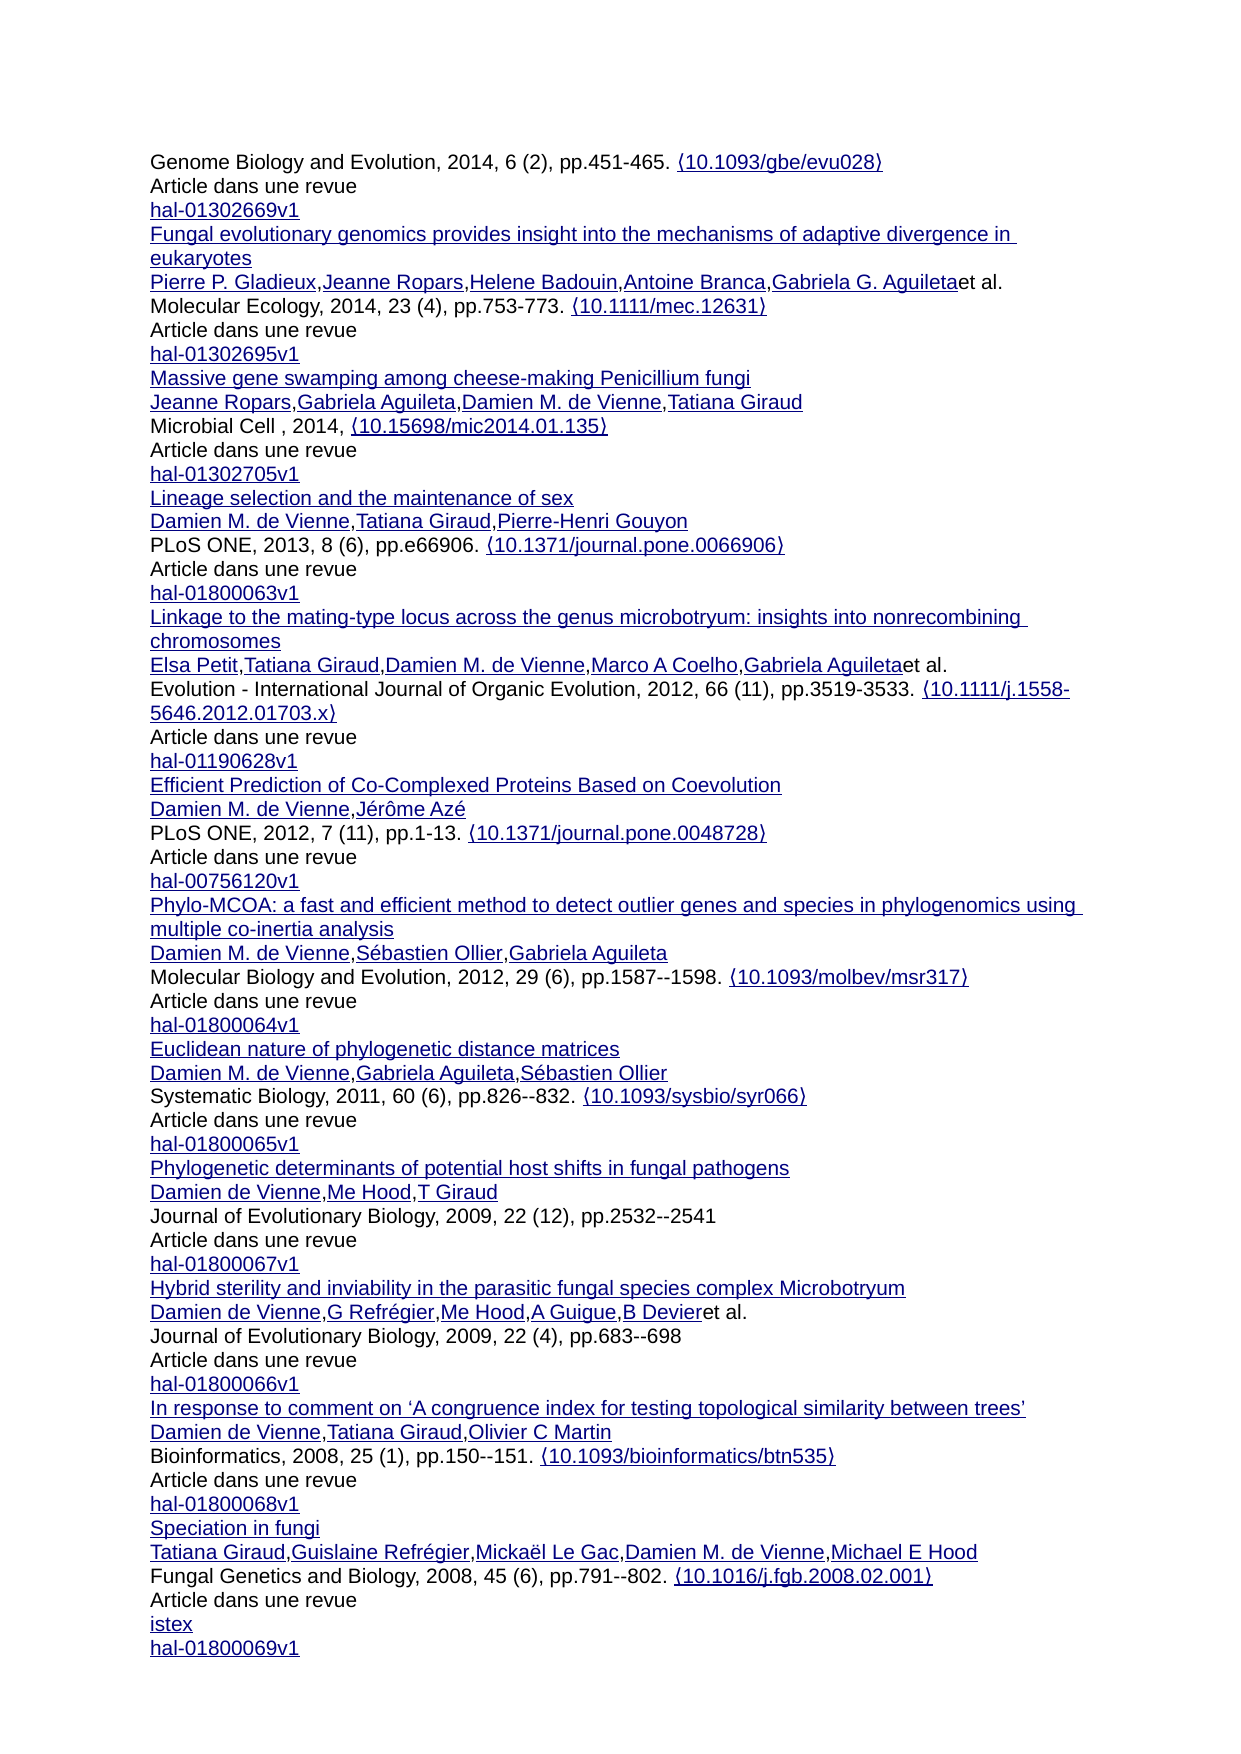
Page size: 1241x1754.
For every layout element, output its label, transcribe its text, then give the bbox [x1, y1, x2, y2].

table_cell Speciation in fungi Tatiana Giraud,Guislaine Refrégier,Mickaël Le Gac,Damien M. de Vienne,Michael E Hood Fungal Genetics and Biology, 2008, 45 (6), pp.791--802. ⟨10.1016/j.fgb.2008.02.001⟩ Article dans une revue istex hal-01800069v1 [150, 1516, 1090, 1659]
table_cell Massive gene swamping among cheese-making Penicillium fungi Jeanne Ropars,Gabriela Aguileta,Damien M. de Vienne,Tatiana Giraud Microbial Cell , 2014, ⟨10.15698/mic2014.01.135⟩ Article dans une revue hal-01302705v1 [150, 366, 1090, 485]
table_cell Phylo-MCOA: a fast and efficient method to detect outlier genes and species in phylogenomics using multiple co-inertia analysis Damien M. de Vienne,Sébastien Ollier,Gabriela Aguileta Molecular Biology and Evolution, 2012, 29 (6), pp.1587--1598. ⟨10.1093/molbev/msr317⟩ Article dans une revue hal-01800064v1 [150, 893, 1090, 1036]
table_cell Efficient Prediction of Co-Complexed Proteins Based on Coevolution Damien M. de Vienne,Jérôme Azé PLoS ONE, 2012, 7 (11), pp.1-13. ⟨10.1371/journal.pone.0048728⟩ Article dans une revue hal-00756120v1 [150, 773, 1090, 893]
table_cell Lineage selection and the maintenance of sex Damien M. de Vienne,Tatiana Giraud,Pierre-Henri Gouyon PLoS ONE, 2013, 8 (6), pp.e66906. ⟨10.1371/journal.pone.0066906⟩ Article dans une revue hal-01800063v1 [150, 485, 1090, 605]
table_cell Fungal evolutionary genomics provides insight into the mechanisms of adaptive divergence in eukaryotes Pierre P. Gladieux,Jeanne Ropars,Helene Badouin,Antoine Branca,Gabriela G. Aguiletaet al. Molecular Ecology, 2014, 23 (4), pp.753-773. ⟨10.1111/mec.12631⟩ Article dans une revue hal-01302695v1 [150, 222, 1090, 366]
table_cell Euclidean nature of phylogenetic distance matrices Damien M. de Vienne,Gabriela Aguileta,Sébastien Ollier Systematic Biology, 2011, 60 (6), pp.826--832. ⟨10.1093/sysbio/syr066⟩ Article dans une revue hal-01800065v1 [150, 1036, 1090, 1156]
table_cell In response to comment on ‘A congruence index for testing topological similarity between trees’ Damien de Vienne,Tatiana Giraud,Olivier C Martin Bioinformatics, 2008, 25 (1), pp.150--151. ⟨10.1093/bioinformatics/btn535⟩ Article dans une revue hal-01800068v1 [150, 1396, 1090, 1516]
table_cell Hybrid sterility and inviability in the parasitic fungal species complex Microbotryum Damien de Vienne,G Refrégier,Me Hood,A Guigue,B Devieret al. Journal of Evolutionary Biology, 2009, 22 (4), pp.683--698 Article dans une revue hal-01800066v1 [150, 1276, 1090, 1396]
table_cell Genome Biology and Evolution, 2014, 6 (2), pp.451-465. ⟨10.1093/gbe/evu028⟩ Article dans une revue hal-01302669v1 [150, 150, 1090, 222]
table_cell Linkage to the mating-type locus across the genus microbotryum: insights into nonrecombining chromosomes Elsa Petit,Tatiana Giraud,Damien M. de Vienne,Marco A Coelho,Gabriela Aguiletaet al. Evolution - International Journal of Organic Evolution, 2012, 66 (11), pp.3519-3533. ⟨10.1111/j.1558-5646.2012.01703.x⟩ Article dans une revue hal-01190628v1 [150, 605, 1090, 773]
table_cell Phylogenetic determinants of potential host shifts in fungal pathogens Damien de Vienne,Me Hood,T Giraud Journal of Evolutionary Biology, 2009, 22 (12), pp.2532--2541 Article dans une revue hal-01800067v1 [150, 1156, 1090, 1276]
